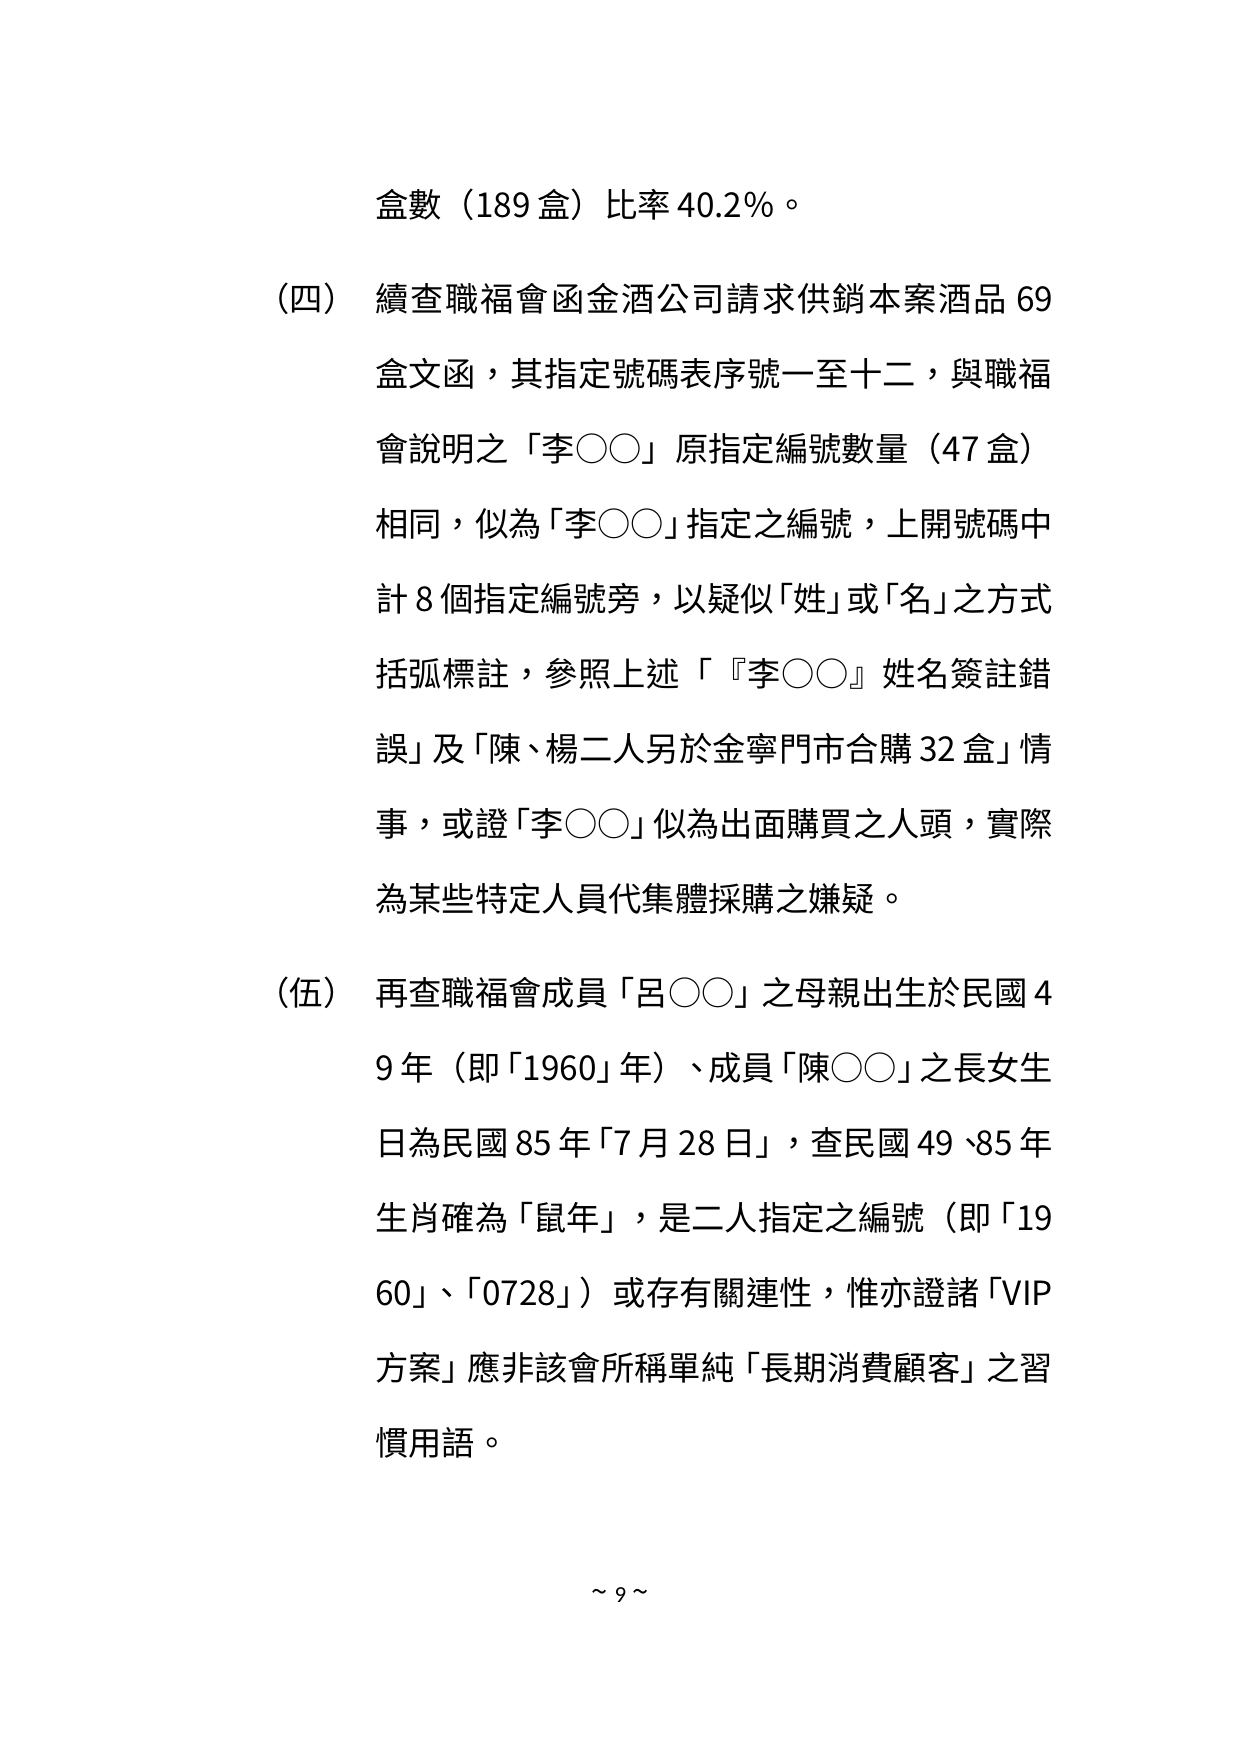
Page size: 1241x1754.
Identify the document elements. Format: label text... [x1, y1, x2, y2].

list 續查職福會函金酒公司請求供銷本案酒品69盒文函，其指定號碼表序號一至十二，與職福會說明之「李○○」原指定編號數量（47盒）相同，似為「李○○」指定之編號，上開號碼中計8個指定編號旁，以疑似「姓」或「名」之方式括弧標註，參照上述「『李○○』姓名簽註錯誤」及「陳、楊二人另於金寧門市合購32盒」情事，或證「李○○」似為出面購買之人頭，實際為某些特定人員代集體採購之嫌疑。 [356, 259, 1053, 934]
list 另查108年11月25日（即職福會本案酒品開賣日）「陳XX」、「楊XX」二人亦於職福會金寧門市刷卡合購本案酒品二筆，合計32盒，是陳、楊二人計以「VIP方案」及「職福會門市通路」合計購得本案酒品高達76盒，佔職福會通路總盒數（189盒）比率40.2％。 [356, 166, 1053, 241]
list 再查職福會成員「呂○○」之母親出生於民國49年（即「1960」年）、成員「陳○○」之長女生日為民國85年「7月28日」，查民國49、85年生肖確為「鼠年」，是二人指定之編號（即「1960」、「0728」）或存有關連性，惟亦證諸「VIP方案」應非該會所稱單純「長期消費顧客」之習慣用語。 [356, 953, 1053, 1478]
